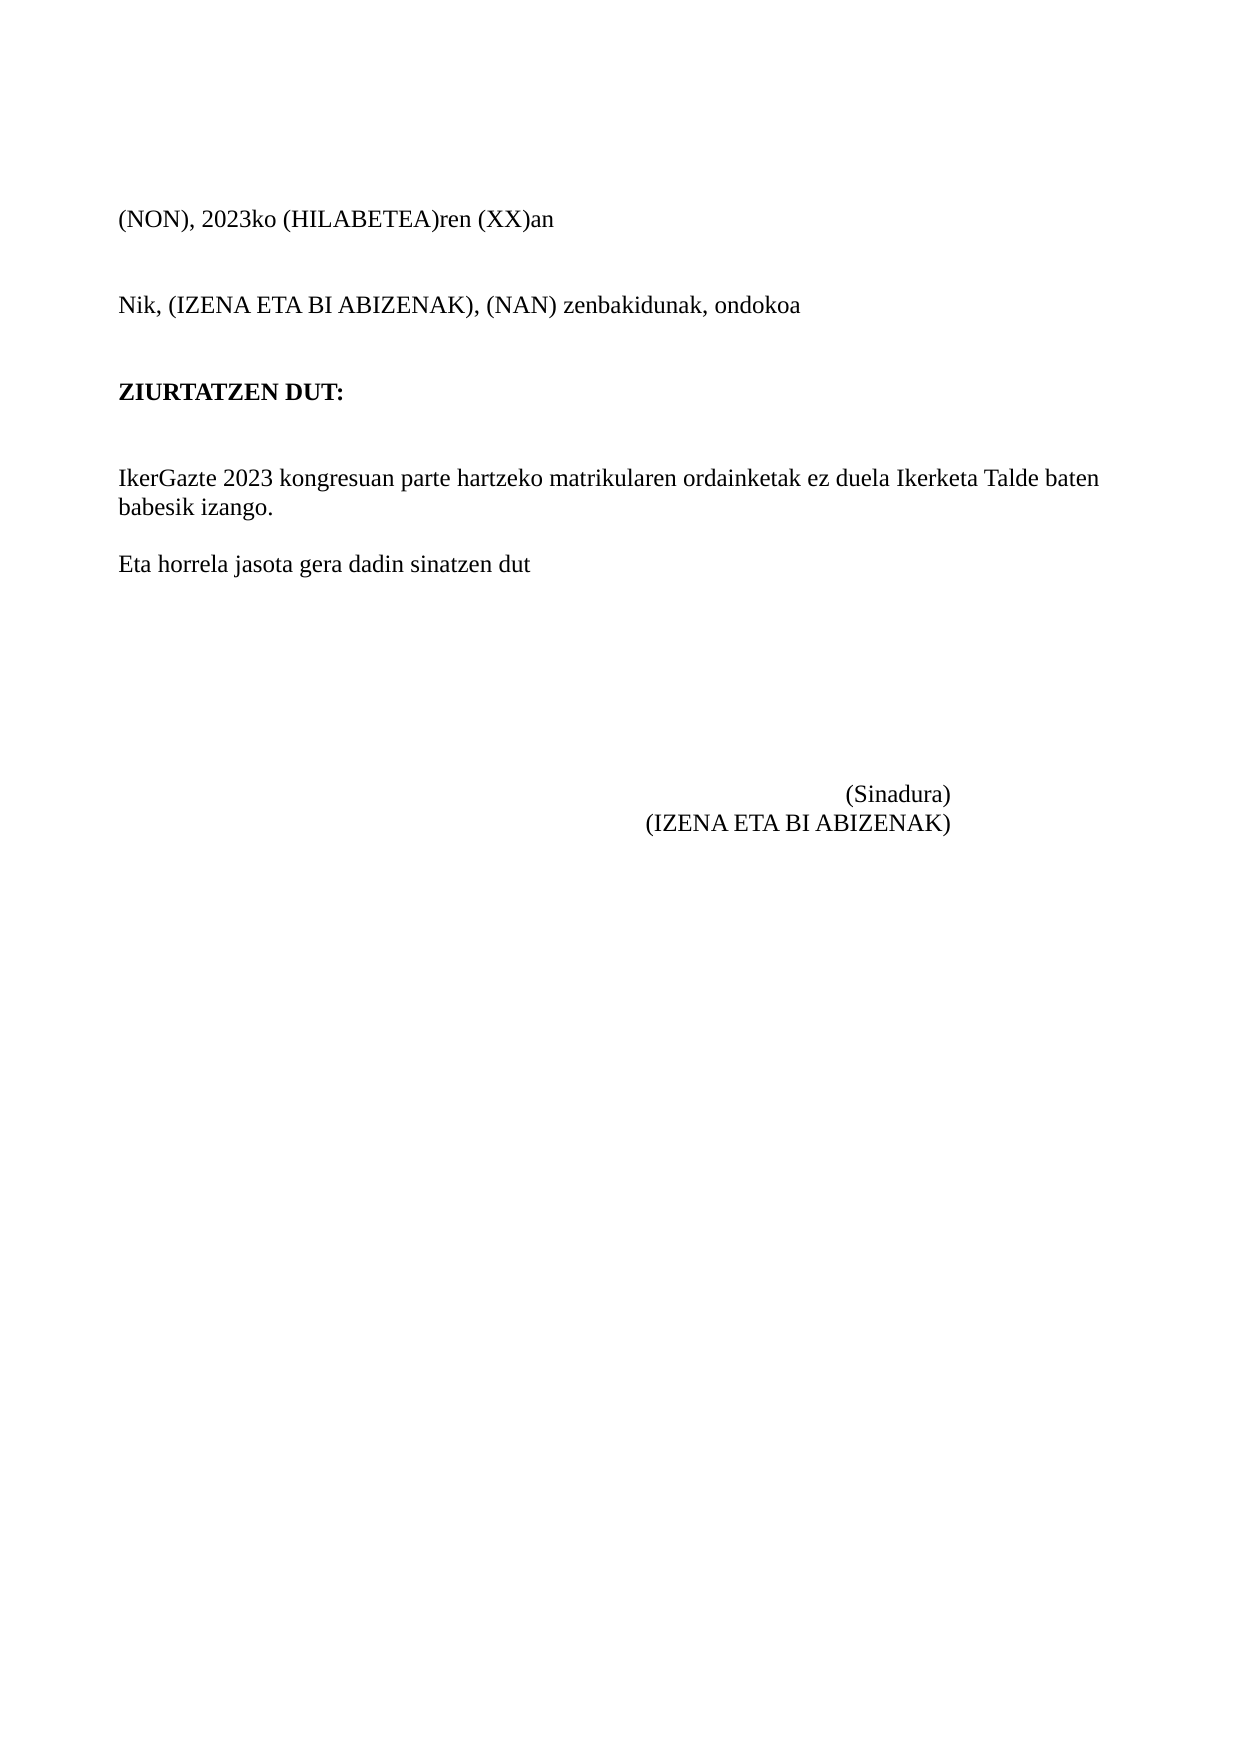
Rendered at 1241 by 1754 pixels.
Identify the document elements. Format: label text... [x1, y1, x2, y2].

text (NON), 2023ko (HILABETEA)ren (XX)an [118, 204, 1122, 233]
text Eta horrela jasota gera dadin sinatzen dut [118, 549, 1122, 578]
text Nik, (IZENA ETA BI ABIZENAK), (NAN) zenbakidunak, ondokoa [118, 291, 1122, 319]
text ZIURTATZEN DUT: [118, 377, 1122, 406]
text (Sinadura) [118, 779, 951, 808]
text IkerGazte 2023 kongresuan parte hartzeko matrikularen ordainketak ez duela Ikerketa Talde baten babesik izango. [118, 463, 1122, 521]
text (IZENA ETA BI ABIZENAK) [118, 808, 951, 837]
